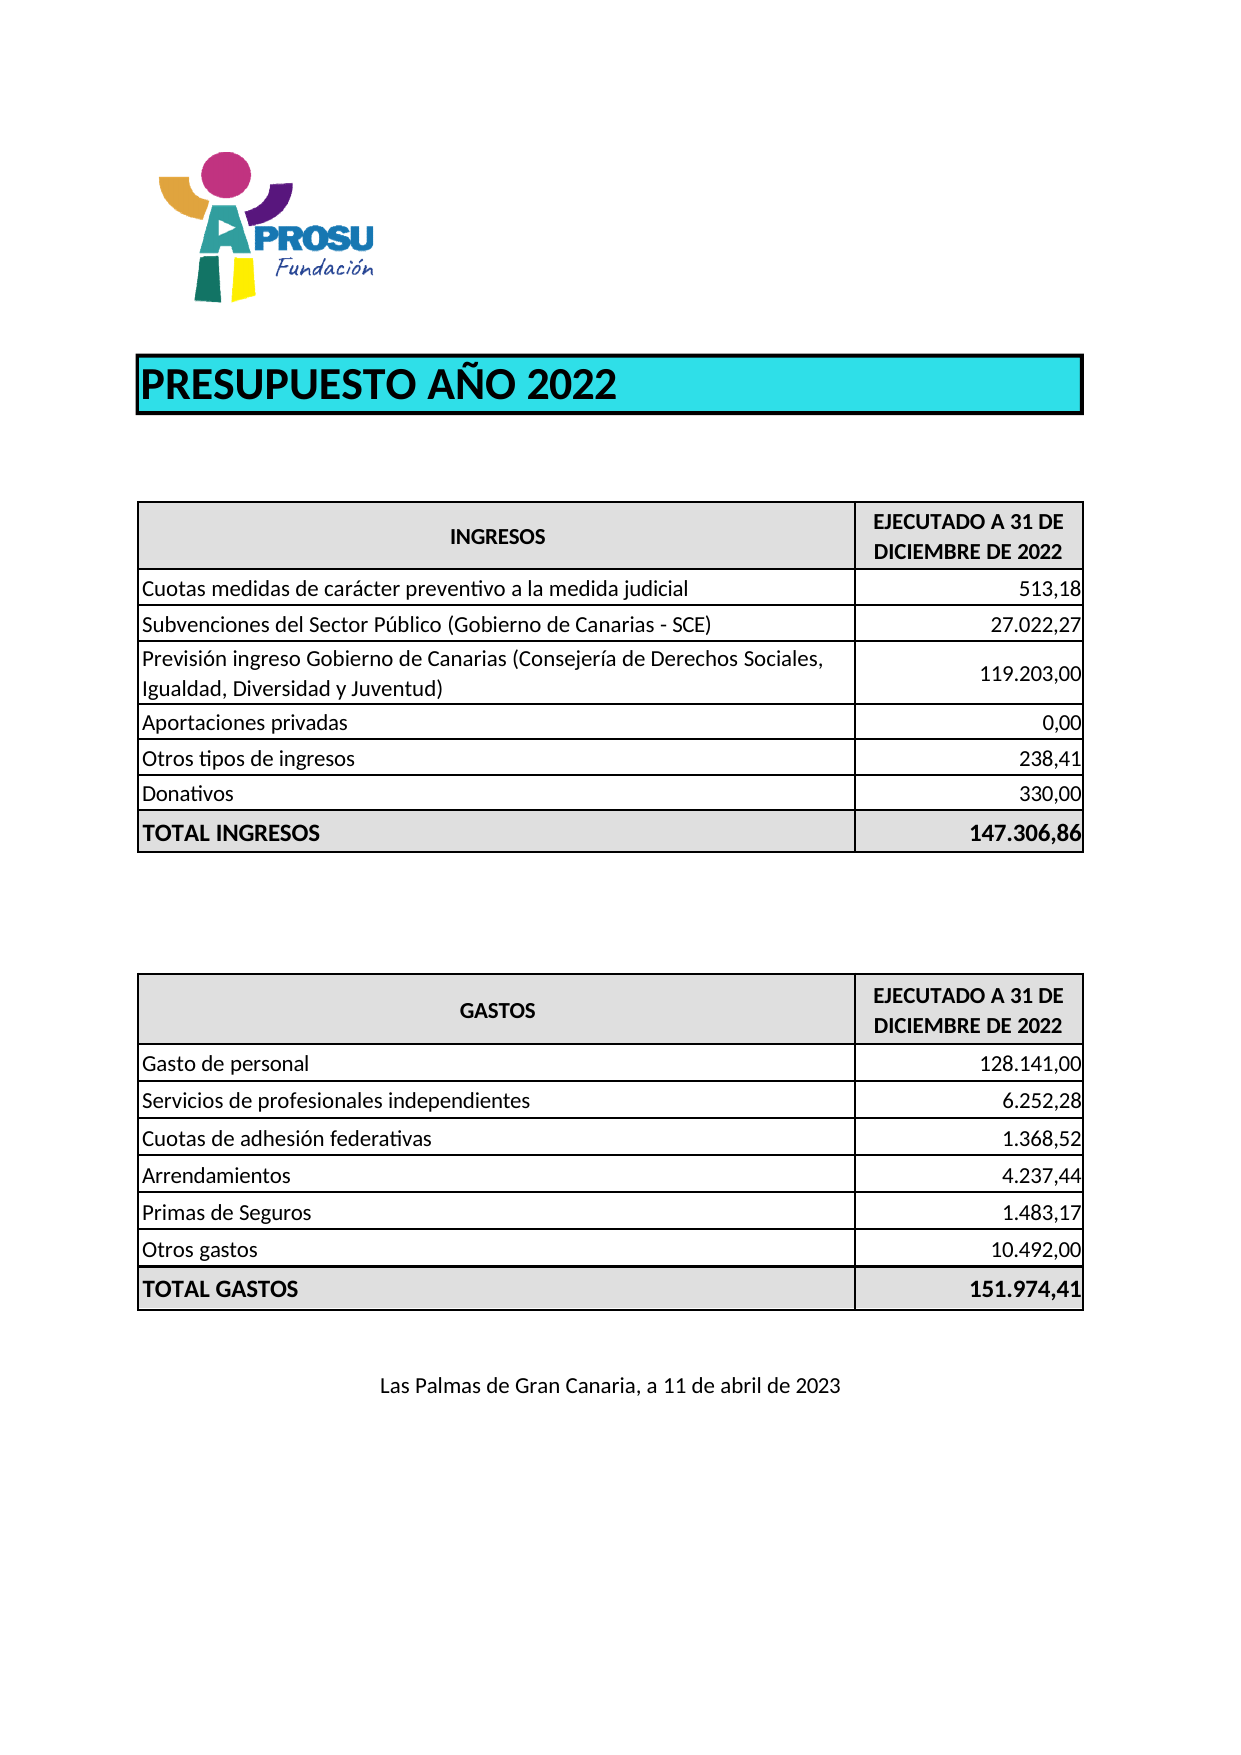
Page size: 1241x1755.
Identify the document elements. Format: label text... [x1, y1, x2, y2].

table_cell Gasto de personal [139, 1045, 854, 1080]
table_cell Servicios de profesionales independientes [139, 1082, 854, 1117]
table_cell 1.483,17 [856, 1193, 1082, 1228]
table_cell 1.368,52 [856, 1119, 1082, 1154]
table_cell 128.141,00 [856, 1045, 1082, 1080]
table_cell Aportaciones privadas [139, 705, 854, 738]
table_cell 0,00 [856, 705, 1082, 738]
table_cell Otros tipos de ingresos [139, 740, 854, 774]
table_cell 330,00 [856, 776, 1082, 809]
table_cell 27.022,27 [856, 606, 1082, 639]
table_cell Otros gastos [139, 1230, 854, 1265]
table_cell TOTAL GASTOS [139, 1268, 854, 1308]
table_cell 4.237,44 [856, 1156, 1082, 1191]
table_header INGRESOS [139, 503, 854, 568]
table_cell 147.306,86 [856, 811, 1082, 851]
table_cell 238,41 [856, 740, 1082, 774]
table_cell 6.252,28 [856, 1082, 1082, 1117]
table_cell Cuotas de adhesión federativas [139, 1119, 854, 1154]
table_cell 10.492,00 [856, 1230, 1082, 1265]
table_cell TOTAL INGRESOS [139, 811, 854, 851]
table_cell 151.974,41 [856, 1268, 1082, 1308]
table_cell 119.203,00 [856, 642, 1082, 702]
table_header EJECUTADO A 31 DE DICIEMBRE DE 2022 [856, 503, 1082, 568]
table_header GASTOS [139, 975, 854, 1043]
table_cell Previsión ingreso Gobierno de Canarias (Consejería de Derechos Sociales, Igualdad, Diversidad y Juventud) [139, 642, 854, 702]
table_cell Donativos [139, 776, 854, 809]
text Las Palmas de Gran Canaria, a 11 de abril de 2023 [126, 1372, 1095, 1399]
table_cell Primas de Seguros [139, 1193, 854, 1228]
table_cell Subvenciones del Sector Público (Gobierno de Canarias - SCE) [139, 606, 854, 639]
table_cell Arrendamientos [139, 1156, 854, 1191]
table_cell Cuotas medidas de carácter preventivo a la medida judicial [139, 570, 854, 604]
table_cell 513,18 [856, 570, 1082, 604]
table_header EJECUTADO A 31 DE DICIEMBRE DE 2022 [856, 975, 1082, 1043]
